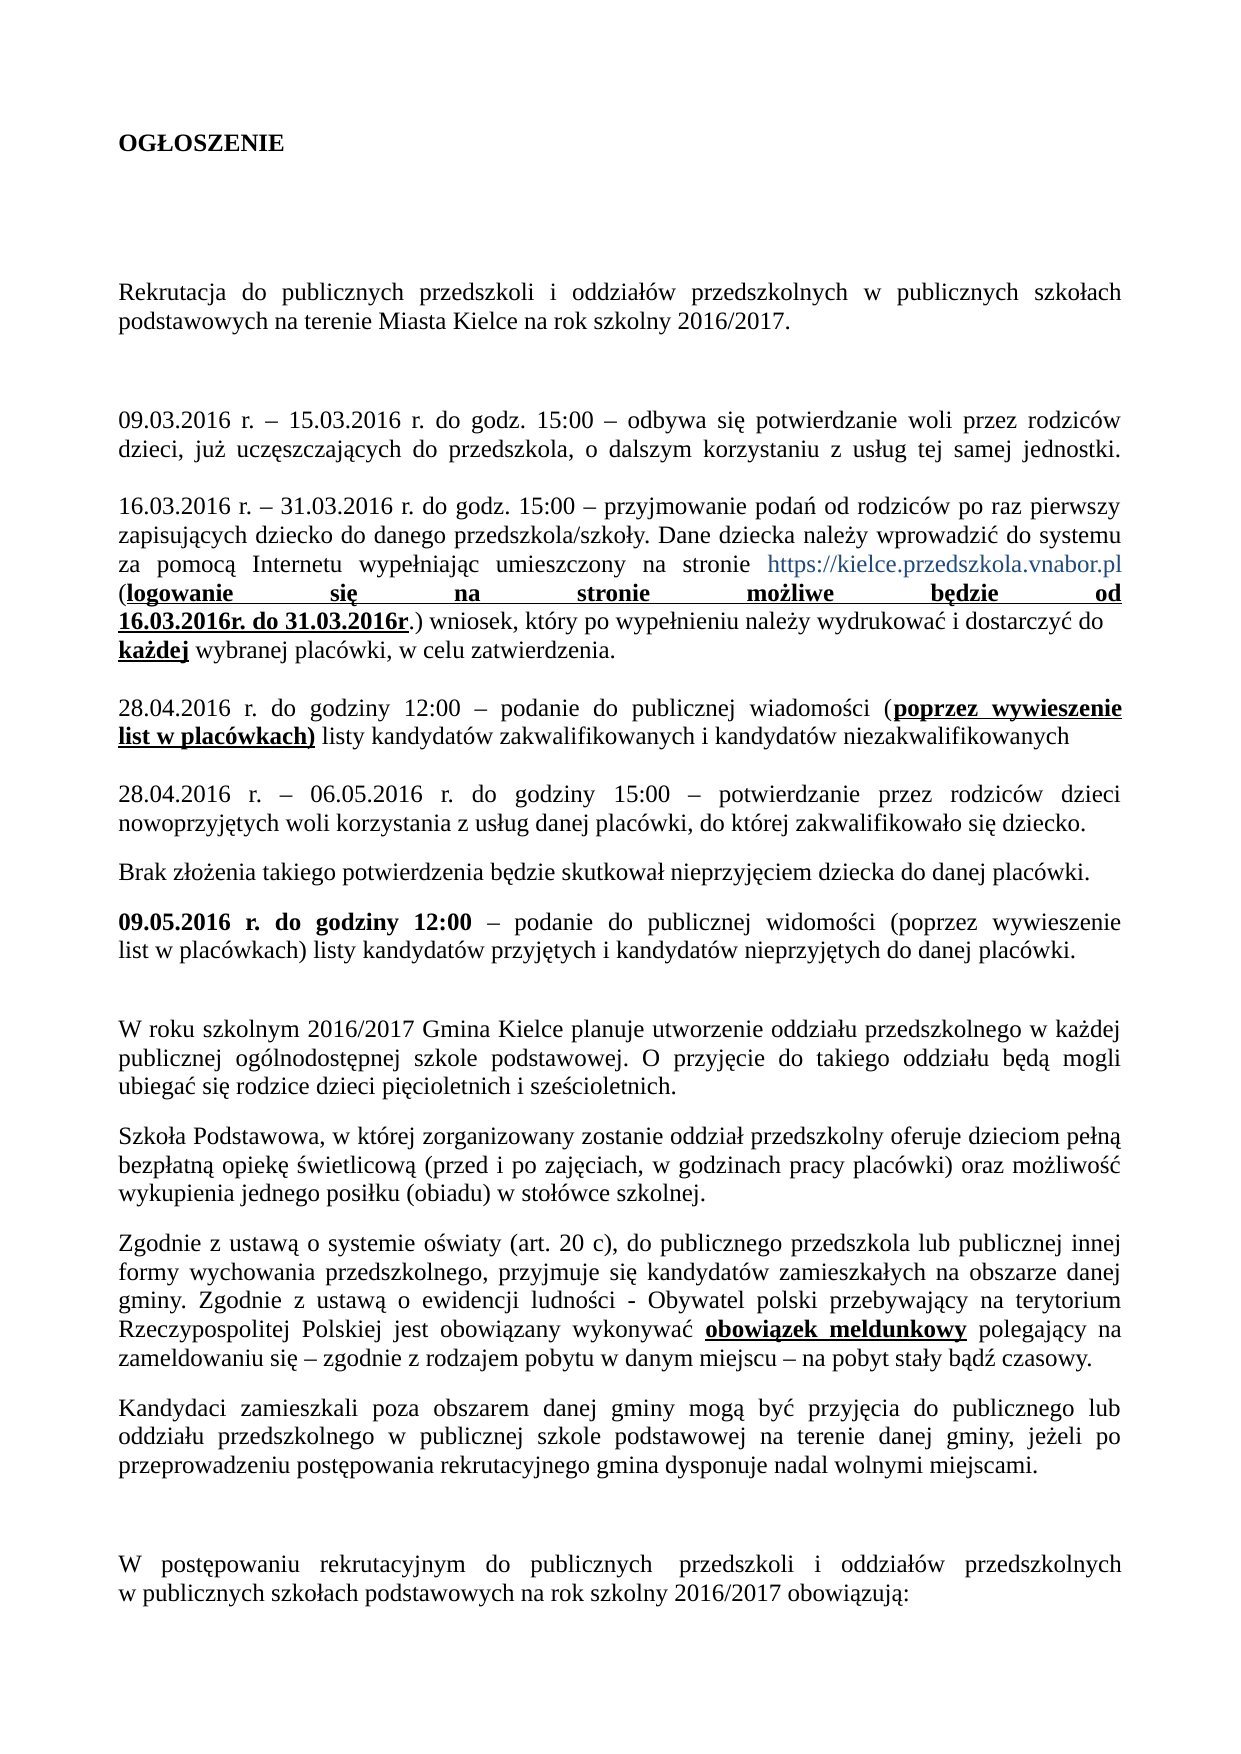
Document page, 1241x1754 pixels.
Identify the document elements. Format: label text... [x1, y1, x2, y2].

text W postępowaniu rekrutacyjnym do publicznych przedszkoli i oddziałów przedszkolnych w publicznych szkołach podstawowych na rok szkolny 2016/2017 obowiązują: [118, 1549, 1122, 1607]
text OGŁOSZENIE [118, 128, 1122, 157]
text 09.03.2016 r. – 15.03.2016 r. do godz. 15:00 – odbywa się potwierdzanie woli przez rodziców dzieci, już uczęszczających do przedszkola, o dalszym korzystaniu z usług tej samej jednostki. 16.03.2016 r. – 31.03.2016 r. do godz. 15:00 – przyjmowanie podań od rodziców po raz pierwszy zapisujących dziecko do danego przedszkola/szkoły. Dane dziecka należy wprowadzić do systemu za pomocą Internetu wypełniając umieszczony na stronie https://kielce.przedszkola.vnabor.pl (logowanie się na stronie możliwe będzie od 16.03.2016r. do 31.03.2016r.) wniosek, który po wypełnieniu należy wydrukować i dostarczyć do każdej wybranej placówki, w celu zatwierdzenia. 28.04.2016 r. do godziny 12:00 – podanie do publicznej wiadomości (poprzez wywieszenie list w placówkach) listy kandydatów zakwalifikowanych i kandydatów niezakwalifikowanych 28.04.2016 r. – 06.05.2016 r. do godziny 15:00 – potwierdzanie przez rodziców dzieci nowoprzyjętych woli korzystania z usług danej placówki, do której zakwalifikowało się dziecko. [118, 405, 1122, 836]
text W roku szkolnym 2016/2017 Gmina Kielce planuje utworzenie oddziału przedszkolnego w każdej publicznej ogólnodostępnej szkole podstawowej. O przyjęcie do takiego oddziału będą mogli ubiegać się rodzice dzieci pięcioletnich i sześcioletnich. [118, 985, 1122, 1100]
text 09.05.2016 r. do godziny 12:00 – podanie do publicznej widomości (poprzez wywieszenie list w placówkach) listy kandydatów przyjętych i kandydatów nieprzyjętych do danej placówki. [118, 907, 1122, 964]
text Rekrutacja do publicznych przedszkoli i oddziałów przedszkolnych w publicznych szkołach podstawowych na terenie Miasta Kielce na rok szkolny 2016/2017. [118, 277, 1122, 335]
text Kandydaci zamieszkali poza obszarem danej gminy mogą być przyjęcia do publicznego lub oddziału przedszkolnego w publicznej szkole podstawowej na terenie danej gminy, jeżeli po przeprowadzeniu postępowania rekrutacyjnego gmina dysponuje nadal wolnymi miejscami. [118, 1393, 1122, 1479]
text Szkoła Podstawowa, w której zorganizowany zostanie oddział przedszkolny oferuje dzieciom pełną bezpłatną opiekę świetlicową (przed i po zajęciach, w godzinach pracy placówki) oraz możliwość wykupienia jednego posiłku (obiadu) w stołówce szkolnej. [118, 1121, 1122, 1207]
text Brak złożenia takiego potwierdzenia będzie skutkował nieprzyjęciem dziecka do danej placówki. [118, 857, 1122, 886]
text Zgodnie z ustawą o systemie oświaty (art. 20 c), do publicznego przedszkola lub publicznej innej formy wychowania przedszkolnego, przyjmuje się kandydatów zamieszkałych na obszarze danej gminy. Zgodnie z ustawą o ewidencji ludności - Obywatel polski przebywający na terytorium Rzeczypospolitej Polskiej jest obowiązany wykonywać obowiązek meldunkowy polegający na zameldowaniu się – zgodnie z rodzajem pobytu w danym miejscu – na pobyt stały bądź czasowy. [118, 1228, 1122, 1372]
